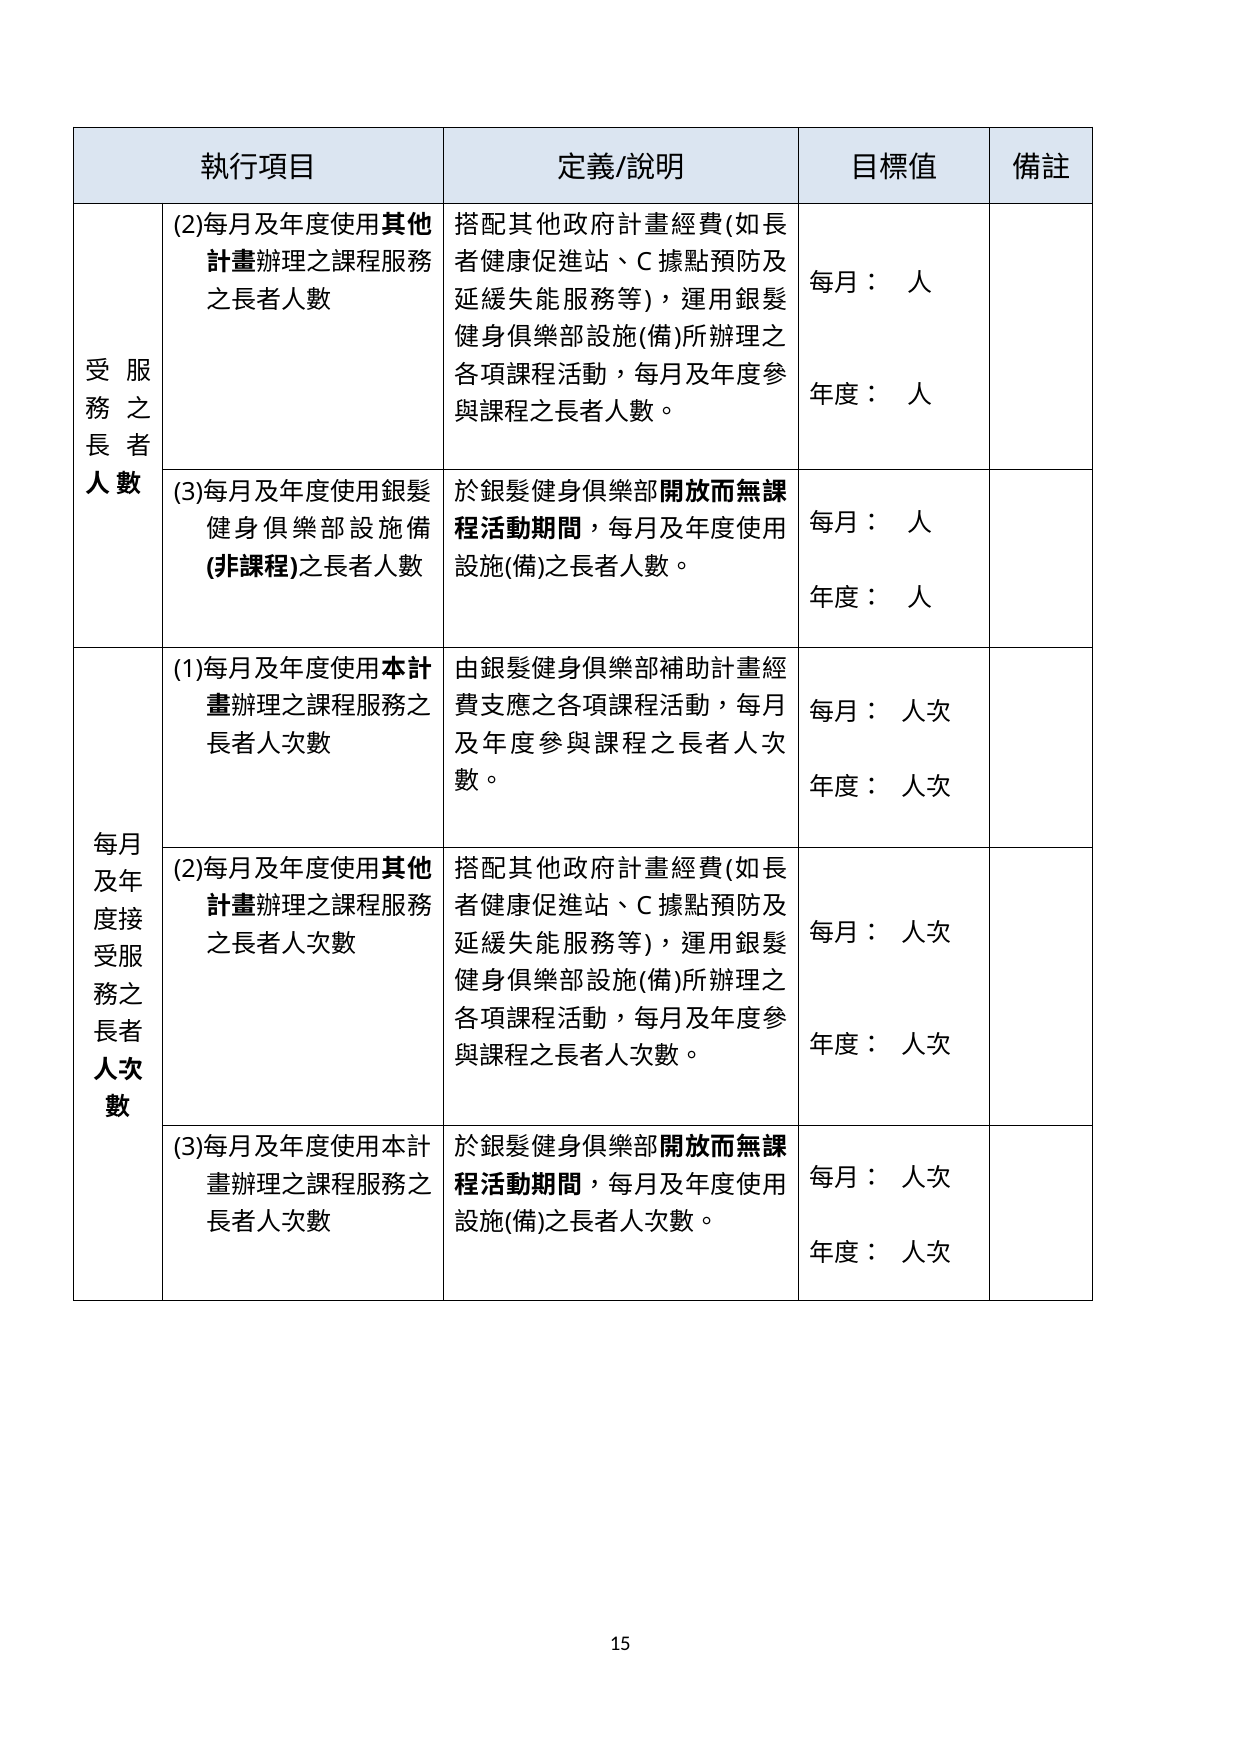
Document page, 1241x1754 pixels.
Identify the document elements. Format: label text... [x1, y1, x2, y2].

table_cell 每月： 人次 年度： 人次 [799, 848, 989, 1125]
table_cell (1)每月及年度使用本計畫辦理之課程服務之長者人次數 [163, 648, 443, 847]
table_cell [990, 204, 1092, 469]
table_header 備註 [990, 128, 1092, 203]
table_cell (3)每月及年度使用本計畫辦理之課程服務之長者人次數 [163, 1126, 443, 1300]
table_cell 受服務之長者人 數 [74, 204, 162, 647]
table_cell 於銀髮健身俱樂部開放而無課程活動期間，每月及年度使用設施(備)之長者人次數。 [444, 1126, 798, 1300]
table_cell 每月及年度接受服務之長者人次數 [74, 648, 162, 1300]
table_cell (2)每月及年度使用其他計畫辦理之課程服務之長者人數 [163, 204, 443, 469]
table_cell 每月： 人次 年度： 人次 [799, 1126, 989, 1300]
table_cell 每月： 人 年度： 人 [799, 470, 989, 647]
table_cell (3)每月及年度使用銀髮健身俱樂部設施備(非課程)之長者人數 [163, 470, 443, 647]
table_cell [990, 848, 1092, 1125]
table_header 執行項目 [74, 128, 443, 203]
table_cell 搭配其他政府計畫經費(如長者健康促進站、C據點預防及延緩失能服務等)，運用銀髮健身俱樂部設施(備)所辦理之各項課程活動，每月及年度參與課程之長者人次數。 [444, 848, 798, 1125]
table_cell 每月： 人次 年度： 人次 [799, 648, 989, 847]
table_cell 於銀髮健身俱樂部開放而無課程活動期間，每月及年度使用設施(備)之長者人數。 [444, 470, 798, 647]
table_cell (2)每月及年度使用其他計畫辦理之課程服務之長者人次數 [163, 848, 443, 1125]
table_cell 每月： 人 年度： 人 [799, 204, 989, 469]
table_header 目標值 [799, 128, 989, 203]
table_cell [990, 648, 1092, 847]
table_header 定義/說明 [444, 128, 798, 203]
table_cell 由銀髮健身俱樂部補助計畫經費支應之各項課程活動，每月及年度參與課程之長者人次數。 [444, 648, 798, 847]
table_cell [990, 470, 1092, 647]
table_cell [990, 1126, 1092, 1300]
table_cell 搭配其他政府計畫經費(如長者健康促進站、C據點預防及延緩失能服務等)，運用銀髮健身俱樂部設施(備)所辦理之各項課程活動，每月及年度參與課程之長者人數。 [444, 204, 798, 469]
